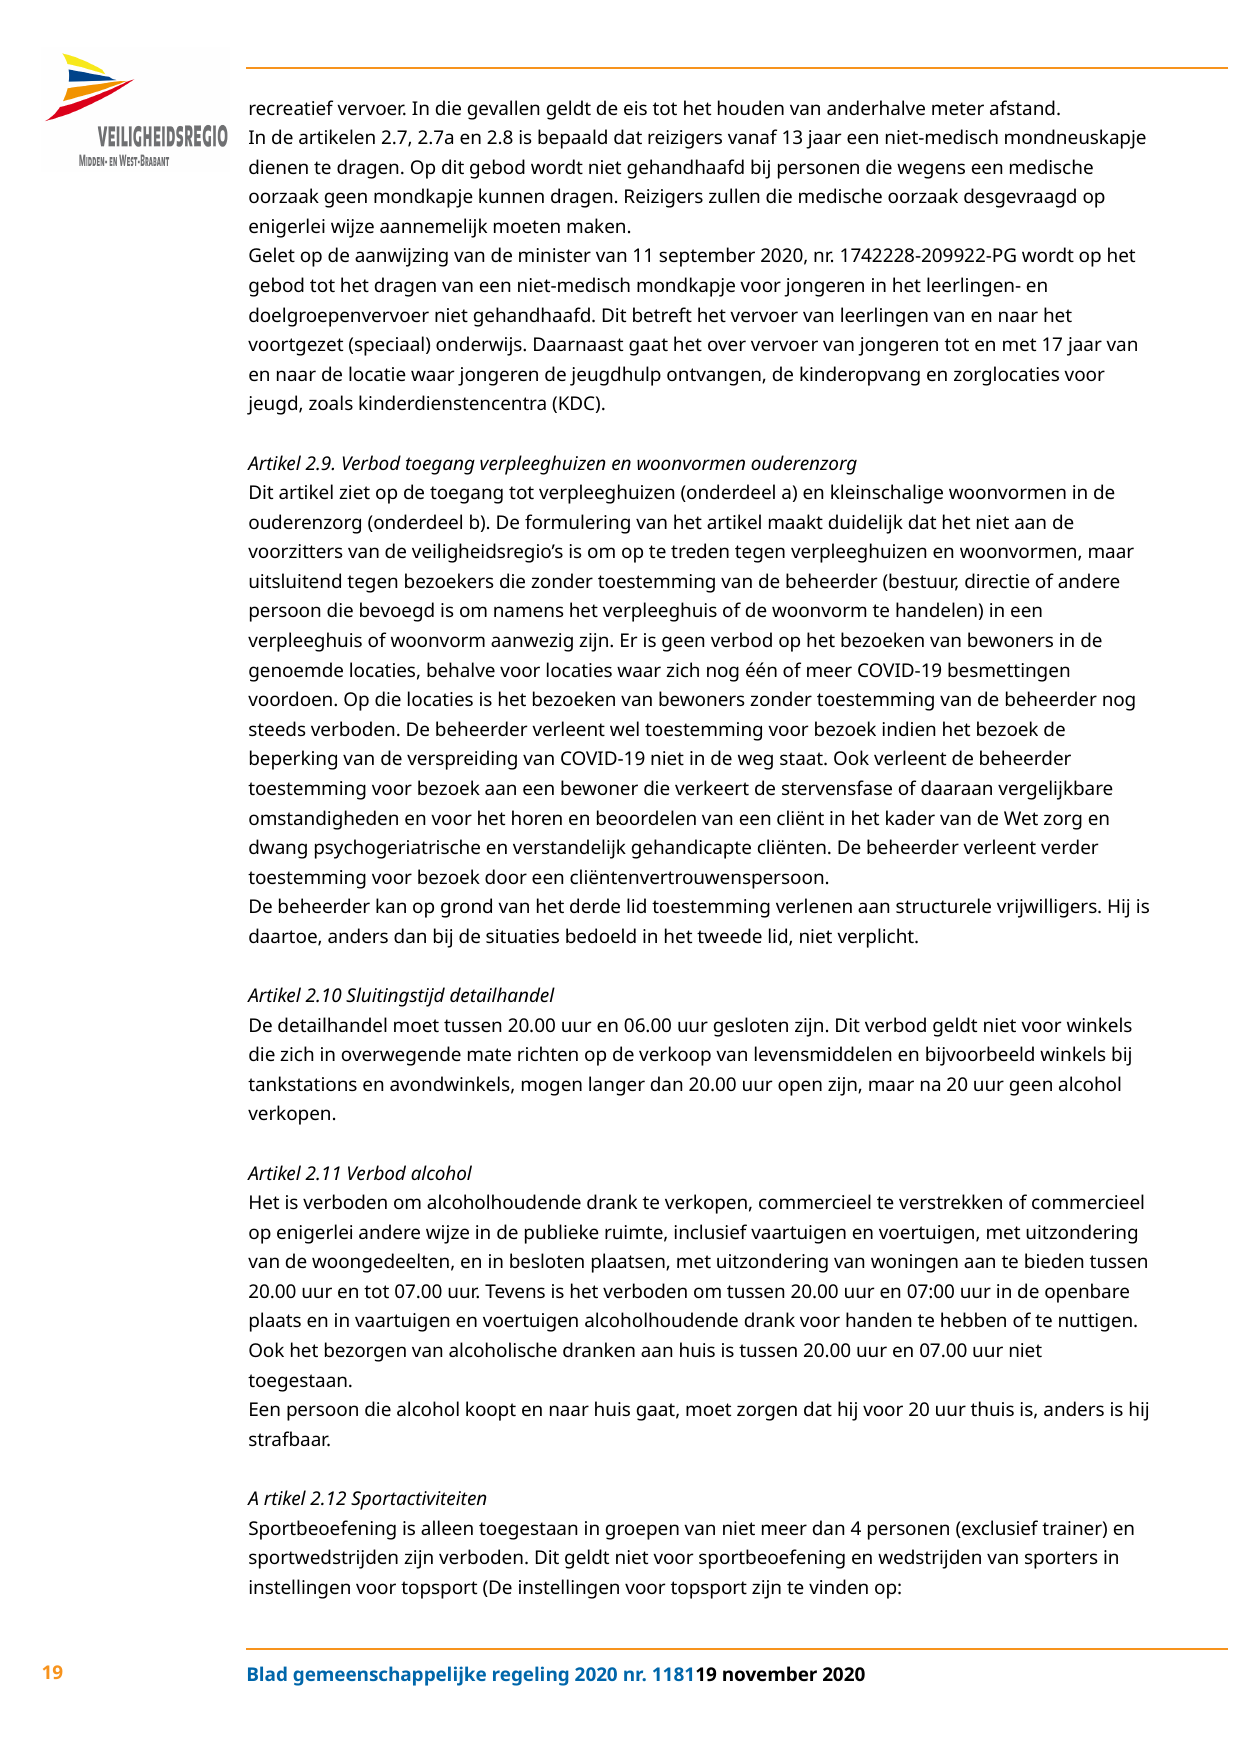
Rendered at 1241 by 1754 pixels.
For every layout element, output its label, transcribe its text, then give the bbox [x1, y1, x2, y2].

text Een persoon die alcohol koopt en naar huis gaat, moet zorgen dat hij voor 20 uur thuis is, anders is hij strafbaar. [248, 1396, 1152, 1452]
text Artikel 2.11 Verbod alcohol [248, 1160, 1152, 1186]
text A rtikel 2.12 Sportactiviteiten [248, 1485, 1152, 1511]
text Sportbeoefening is alleen toegestaan in groepen van niet meer dan 4 personen (exclusief trainer) en sportwedstrijden zijn verboden. Dit geldt niet voor sportbeoefening en wedstrijden van sporters in instellingen voor topsport (De instellingen voor topsport zijn te vinden op: [248, 1515, 1152, 1600]
text Gelet op de aanwijzing van de minister van 11 september 2020, nr. 1742228-209922-PG wordt op het gebod tot het dragen van een niet-medisch mondkapje voor jongeren in het leerlingen- en doelgroepenvervoer niet gehandhaafd. Dit betreft het vervoer van leerlingen van en naar het voortgezet (speciaal) onderwijs. Daarnaast gaat het over vervoer van jongeren tot en met 17 jaar van en naar de locatie waar jongeren de jeugdhulp ontvangen, de kinderopvang en zorglocaties voor jeugd, zoals kinderdienstencentra (KDC). [248, 243, 1152, 416]
text De beheerder kan op grond van het derde lid toestemming verlenen aan structurele vrijwilligers. Hij is daartoe, anders dan bij de situaties bedoeld in het tweede lid, niet verplicht. [248, 893, 1152, 949]
text Artikel 2.10 Sluitingstijd detailhandel [248, 982, 1152, 1008]
text Het is verboden om alcoholhoudende drank te verkopen, commercieel te verstrekken of commercieel op enigerlei andere wijze in de publieke ruimte, inclusief vaartuigen en voertuigen, met uitzondering van de woongedeelten, en in besloten plaatsen, met uitzondering van woningen aan te bieden tussen 20.00 uur en tot 07.00 uur. Tevens is het verboden om tussen 20.00 uur en 07:00 uur in de openbare plaats en in vaartuigen en voertuigen alcoholhoudende drank voor handen te hebben of te nuttigen. Ook het bezorgen van alcoholische dranken aan huis is tussen 20.00 uur en 07.00 uur niet toegestaan. [248, 1189, 1152, 1393]
text In de artikelen 2.7, 2.7a en 2.8 is bepaald dat reizigers vanaf 13 jaar een niet-medisch mondneuskapje dienen te dragen. Op dit gebod wordt niet gehandhaafd bij personen die wegens een medische oorzaak geen mondkapje kunnen dragen. Reizigers zullen die medische oorzaak desgevraagd op enigerlei wijze aannemelijk moeten maken. [248, 124, 1152, 239]
text recreatief vervoer. In die gevallen geldt de eis tot het houden van anderhalve meter afstand. [248, 95, 1152, 121]
text De detailhandel moet tussen 20.00 uur en 06.00 uur gesloten zijn. Dit verbod geldt niet voor winkels die zich in overwegende mate richten op de verkoop van levensmiddelen en bijvoorbeeld winkels bij tankstations en avondwinkels, mogen langer dan 20.00 uur open zijn, maar na 20 uur geen alcohol verkopen. [248, 1012, 1152, 1126]
picture [41, 47, 231, 172]
text Artikel 2.9. Verbod toegang verpleeghuizen en woonvormen ouderenzorg [248, 450, 1152, 476]
text Dit artikel ziet op de toegang tot verpleeghuizen (onderdeel a) en kleinschalige woonvormen in de ouderenzorg (onderdeel b). De formulering van het artikel maakt duidelijk dat het niet aan de voorzitters van de veiligheidsregio’s is om op te treden tegen verpleeghuizen en woonvormen, maar uitsluitend tegen bezoekers die zonder toestemming van de beheerder (bestuur, directie of andere persoon die bevoegd is om namens het verpleeghuis of de woonvorm te handelen) in een verpleeghuis of woonvorm aanwezig zijn. Er is geen verbod op het bezoeken van bewoners in de genoemde locaties, behalve voor locaties waar zich nog één of meer COVID-19 besmettingen voordoen. Op die locaties is het bezoeken van bewoners zonder toestemming van de beheerder nog steeds verboden. De beheerder verleent wel toestemming voor bezoek indien het bezoek de beperking van de verspreiding van COVID-19 niet in de weg staat. Ook verleent de beheerder toestemming voor bezoek aan een bewoner die verkeert de stervensfase of daaraan vergelijkbare omstandigheden en voor het horen en beoordelen van een cliënt in het kader van de Wet zorg en dwang psychogeriatrische en verstandelijk gehandicapte cliënten. De beheerder verleent verder toestemming voor bezoek door een cliëntenvertrouwenspersoon. [248, 479, 1152, 890]
